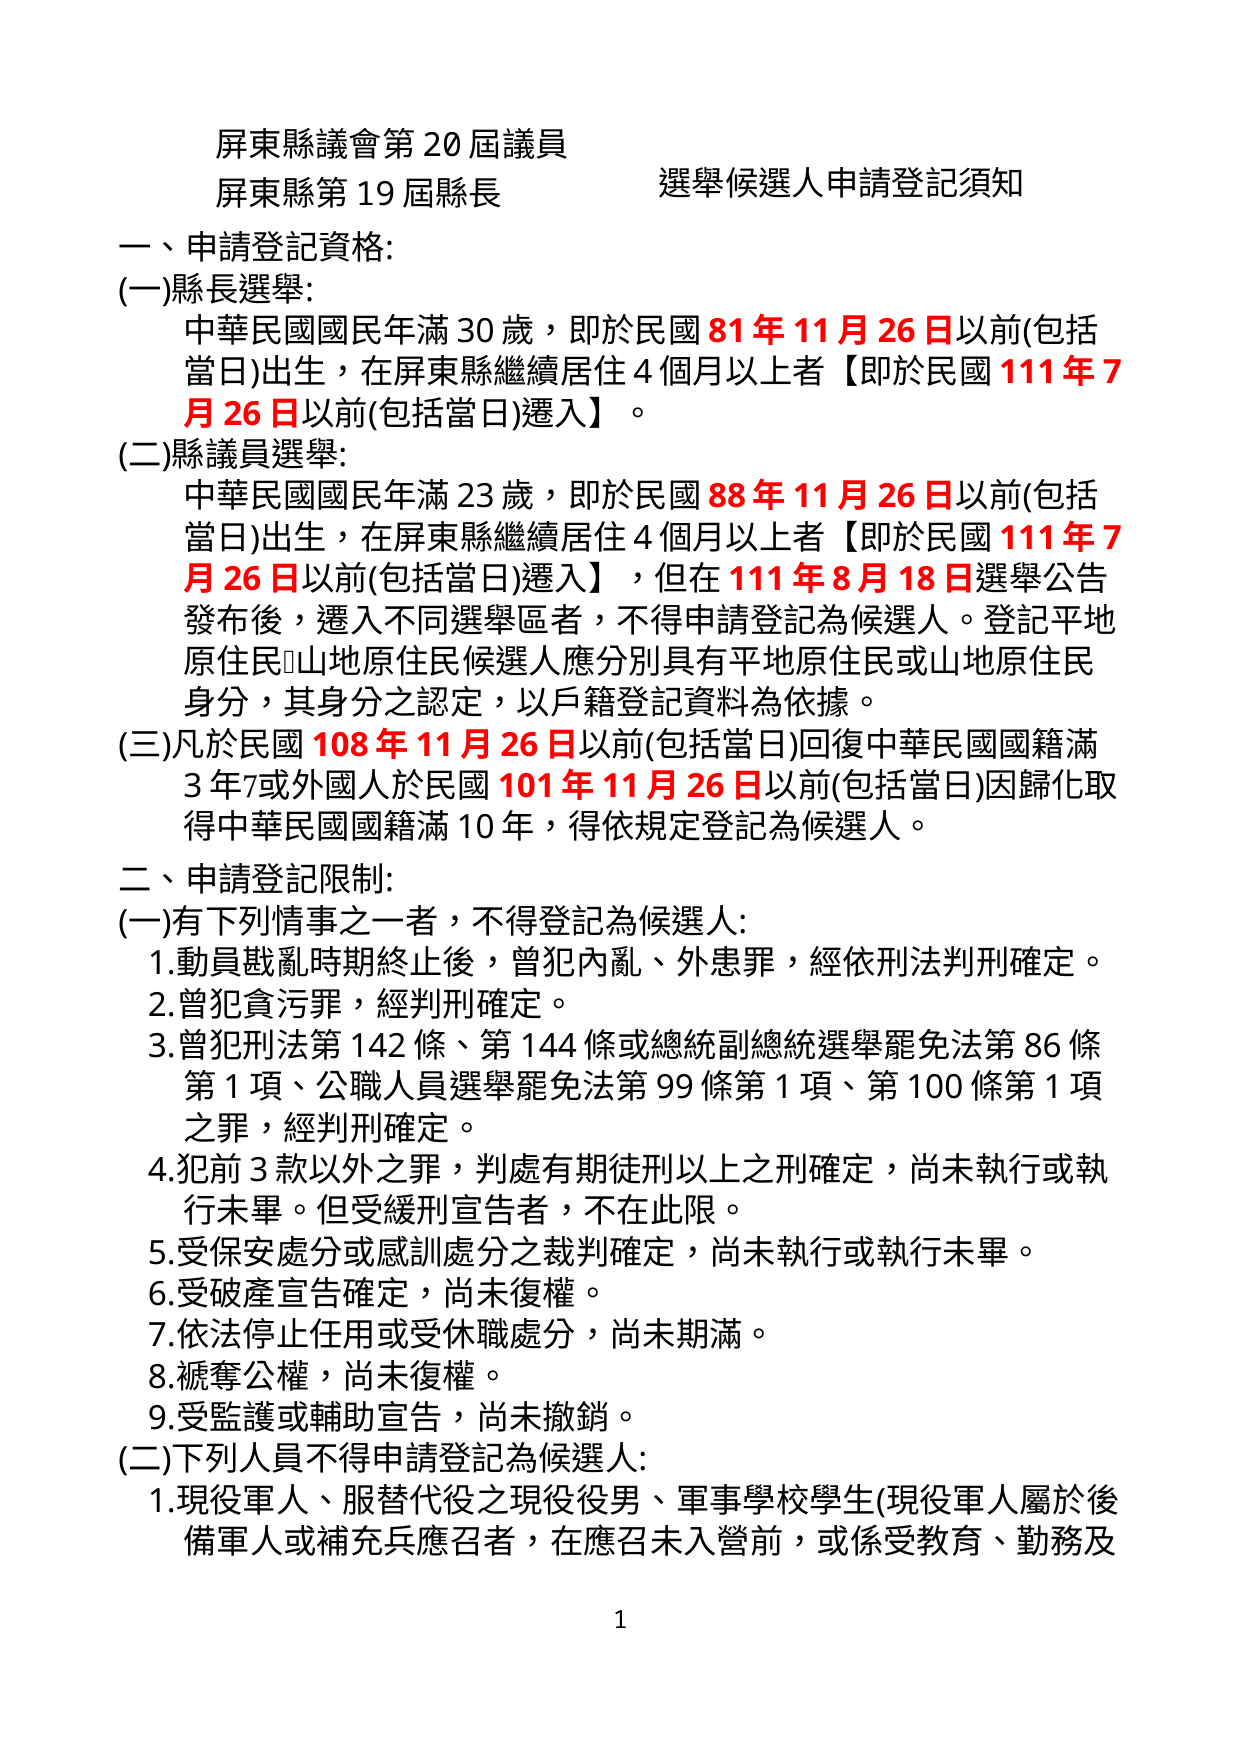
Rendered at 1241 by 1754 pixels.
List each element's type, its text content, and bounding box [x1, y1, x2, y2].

text 一、申請登記資格: [118, 227, 1122, 268]
text 1.動員戡亂時期終止後，曾犯內亂、外患罪，經依刑法判刑確定。 [148, 942, 1122, 983]
text 3.曾犯刑法第142條、第144條或總統副總統選舉罷免法第86條第1項、公職人員選舉罷免法第99條第1項、第100條第1項之罪，經判刑確定。 [148, 1024, 1122, 1148]
text (一)縣長選舉: [118, 268, 1122, 309]
text (一)有下列情事之一者，不得登記為候選人: [118, 900, 1122, 942]
text 中華民國國民年滿23歲，即於民國88年11月26日以前(包括當日)出生，在屏東縣繼續居住4個月以上者【即於民國111年7月26日以前(包括當日)遷入】，但在111年8月18日選舉公告發布後，遷入不同選舉區者，不得申請登記為候選人。登記平地原住民、山地原住民候選人應分別具有平地原住民或山地原住民身分，其身分之認定，以戶籍登記資料為依據。 [183, 475, 1122, 723]
text 8.褫奪公權，尚未復權。 [148, 1355, 1122, 1396]
text (三)凡於民國108年11月26日以前(包括當日)回復中華民國國籍滿3年或外國人於民國101年11月26日以前(包括當日)因歸化取得中華民國國籍滿10年，得依規定登記為候選人。 [118, 723, 1122, 847]
text 6.受破產宣告確定，尚未復權。 [148, 1272, 1122, 1314]
text 9.受監護或輔助宣告，尚未撤銷。 [148, 1396, 1122, 1438]
text 二、申請登記限制: [118, 859, 1122, 900]
text 4.犯前3款以外之罪，判處有期徒刑以上之刑確定，尚未執行或執行未畢。但受緩刑宣告者，不在此限。 [148, 1148, 1122, 1231]
text 5.受保安處分或感訓處分之裁判確定，尚未執行或執行未畢。 [148, 1231, 1122, 1272]
text 屏東縣議會第20屆議員屏東縣第19屆縣長 選舉候選人申請登記須知 [118, 118, 1122, 215]
text 2.曾犯貪污罪，經判刑確定。 [148, 983, 1122, 1024]
text (二)下列人員不得申請登記為候選人: [118, 1438, 1122, 1479]
text 7.依法停止任用或受休職處分，尚未期滿。 [148, 1314, 1122, 1355]
text (二)縣議員選舉: [118, 433, 1122, 475]
text 中華民國國民年滿30歲，即於民國81年11月26日以前(包括當日)出生，在屏東縣繼續居住4個月以上者【即於民國111年7月26日以前(包括當日)遷入】。 [183, 309, 1122, 433]
text 1.現役軍人、服替代役之現役役男、軍事學校學生(現役軍人屬於後備軍人或補充兵應召者，在應召未入營前，或係受教育、勤務及 [148, 1479, 1122, 1562]
